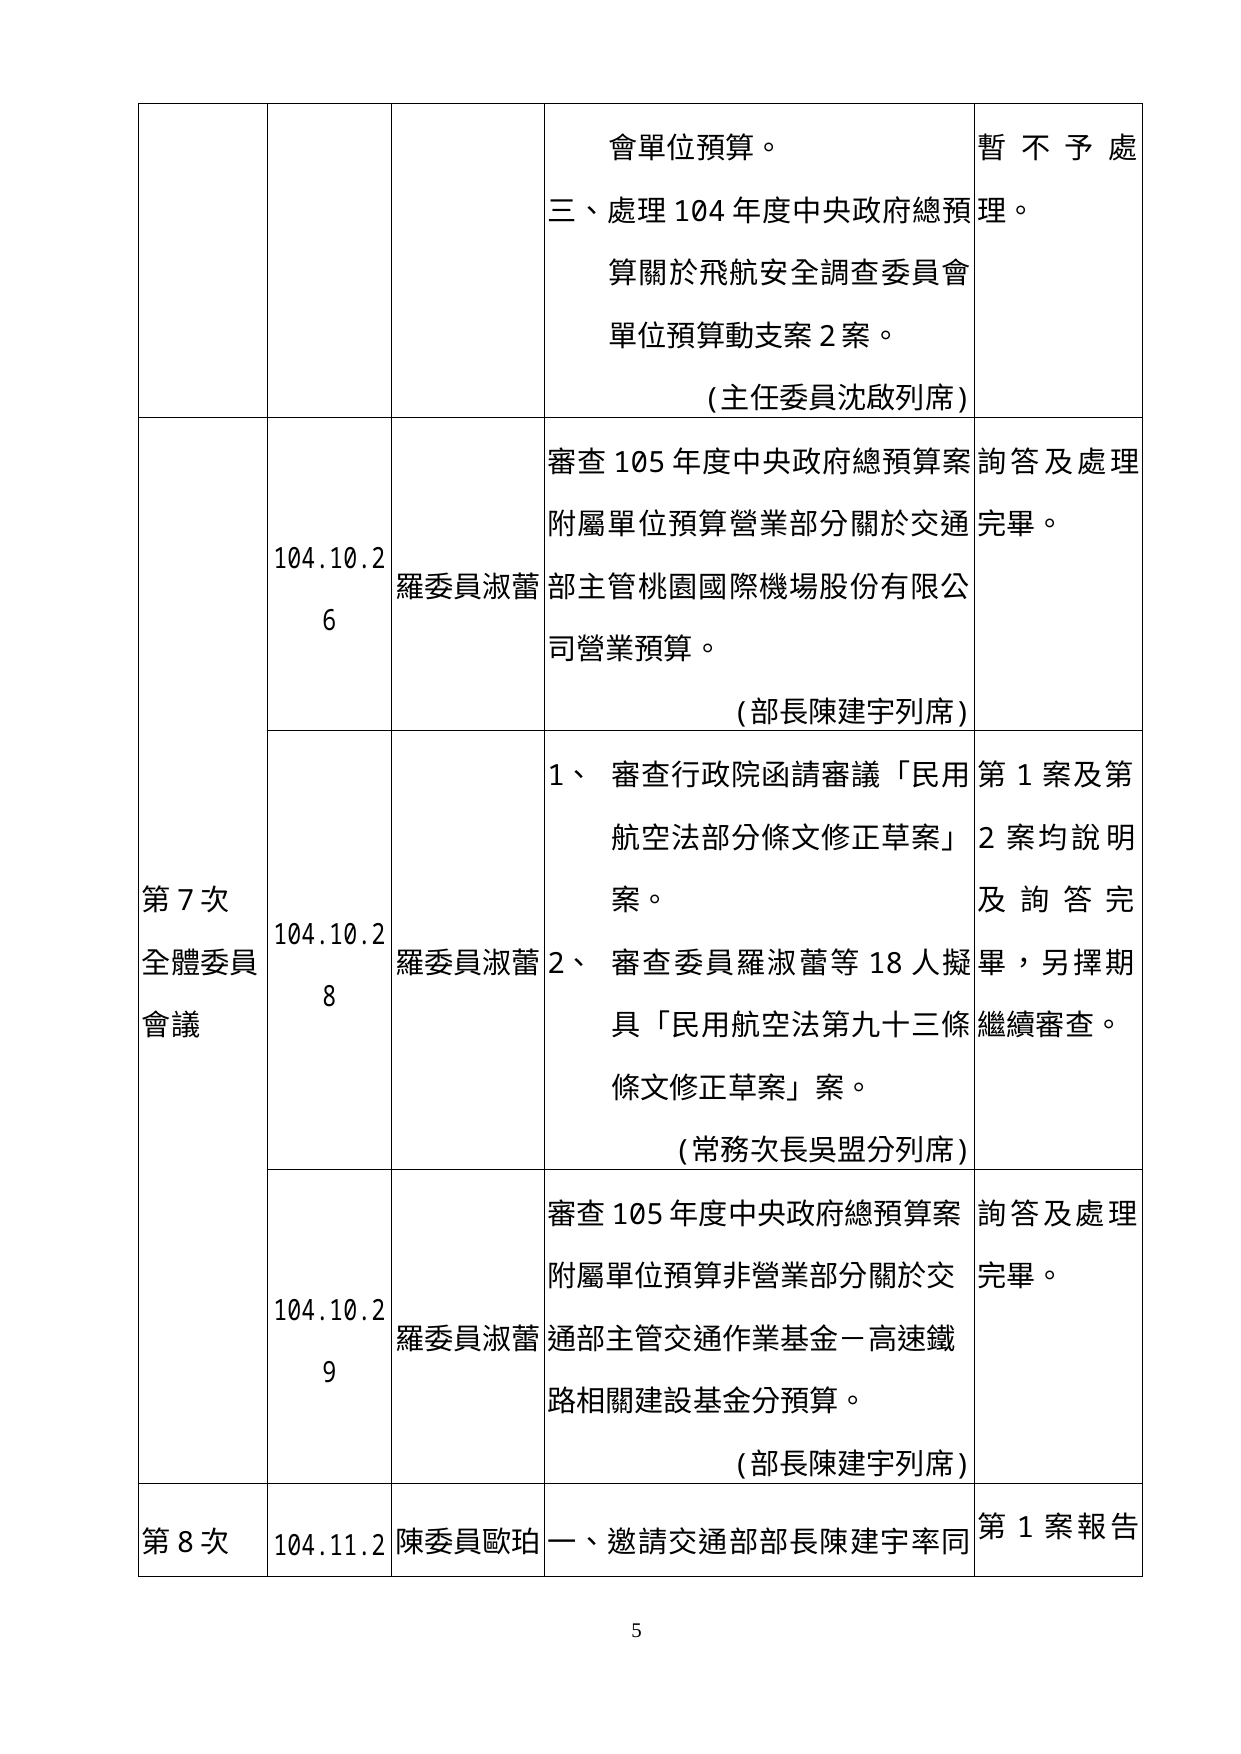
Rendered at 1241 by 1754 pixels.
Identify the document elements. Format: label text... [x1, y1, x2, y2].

table_cell 會單位預算。 三、處理104年度中央政府總預算關於飛航安全調查委員會單位預算動支案2案。 (主任委員沈啟列席) [545, 104, 974, 417]
table_cell 暫不予處理。 [975, 104, 1142, 417]
table_cell 104.10.26 [268, 418, 391, 730]
table_cell 羅委員淑蕾 [392, 731, 544, 1169]
table_cell 詢答及處理完畢。 [975, 418, 1142, 730]
table_cell 104.10.29 [268, 1170, 391, 1482]
table_cell 審查105年度中央政府總預算案附屬單位預算非營業部分關於交通部主管交通作業基金－高速鐵路相關建設基金分預算。 (部長陳建宇列席) [545, 1170, 974, 1482]
table_cell [139, 104, 267, 417]
table_cell 審查行政院函請審議「民用航空法部分條文修正草案」案。 審查委員羅淑蕾等18人擬具「民用航空法第九十三條條文修正草案」案。 (常務次長吳盟分列席) [545, 731, 974, 1169]
table_cell 陳委員歐珀 [392, 1484, 544, 1576]
table_cell 一、邀請交通部部長陳建宇率同 [545, 1484, 974, 1576]
table_cell 第8次 [139, 1484, 267, 1576]
table_cell [268, 104, 391, 417]
table_cell 詢答及處理完畢。 [975, 1170, 1142, 1482]
table_cell 審查105年度中央政府總預算案附屬單位預算營業部分關於交通部主管桃園國際機場股份有限公司營業預算。 (部長陳建宇列席) [545, 418, 974, 730]
table_cell 第1案及第2案均說明及詢答完畢，另擇期繼續審查。 [975, 731, 1142, 1169]
table_cell 第1案報告 [975, 1484, 1142, 1576]
table_cell 104.10.28 [268, 731, 391, 1169]
table_cell 第7次 全體委員 會議 [139, 418, 267, 1482]
table_cell 羅委員淑蕾 [392, 1170, 544, 1482]
table_cell 羅委員淑蕾 [392, 418, 544, 730]
table_cell 104.11.2 [268, 1484, 391, 1576]
table_cell [392, 104, 544, 417]
